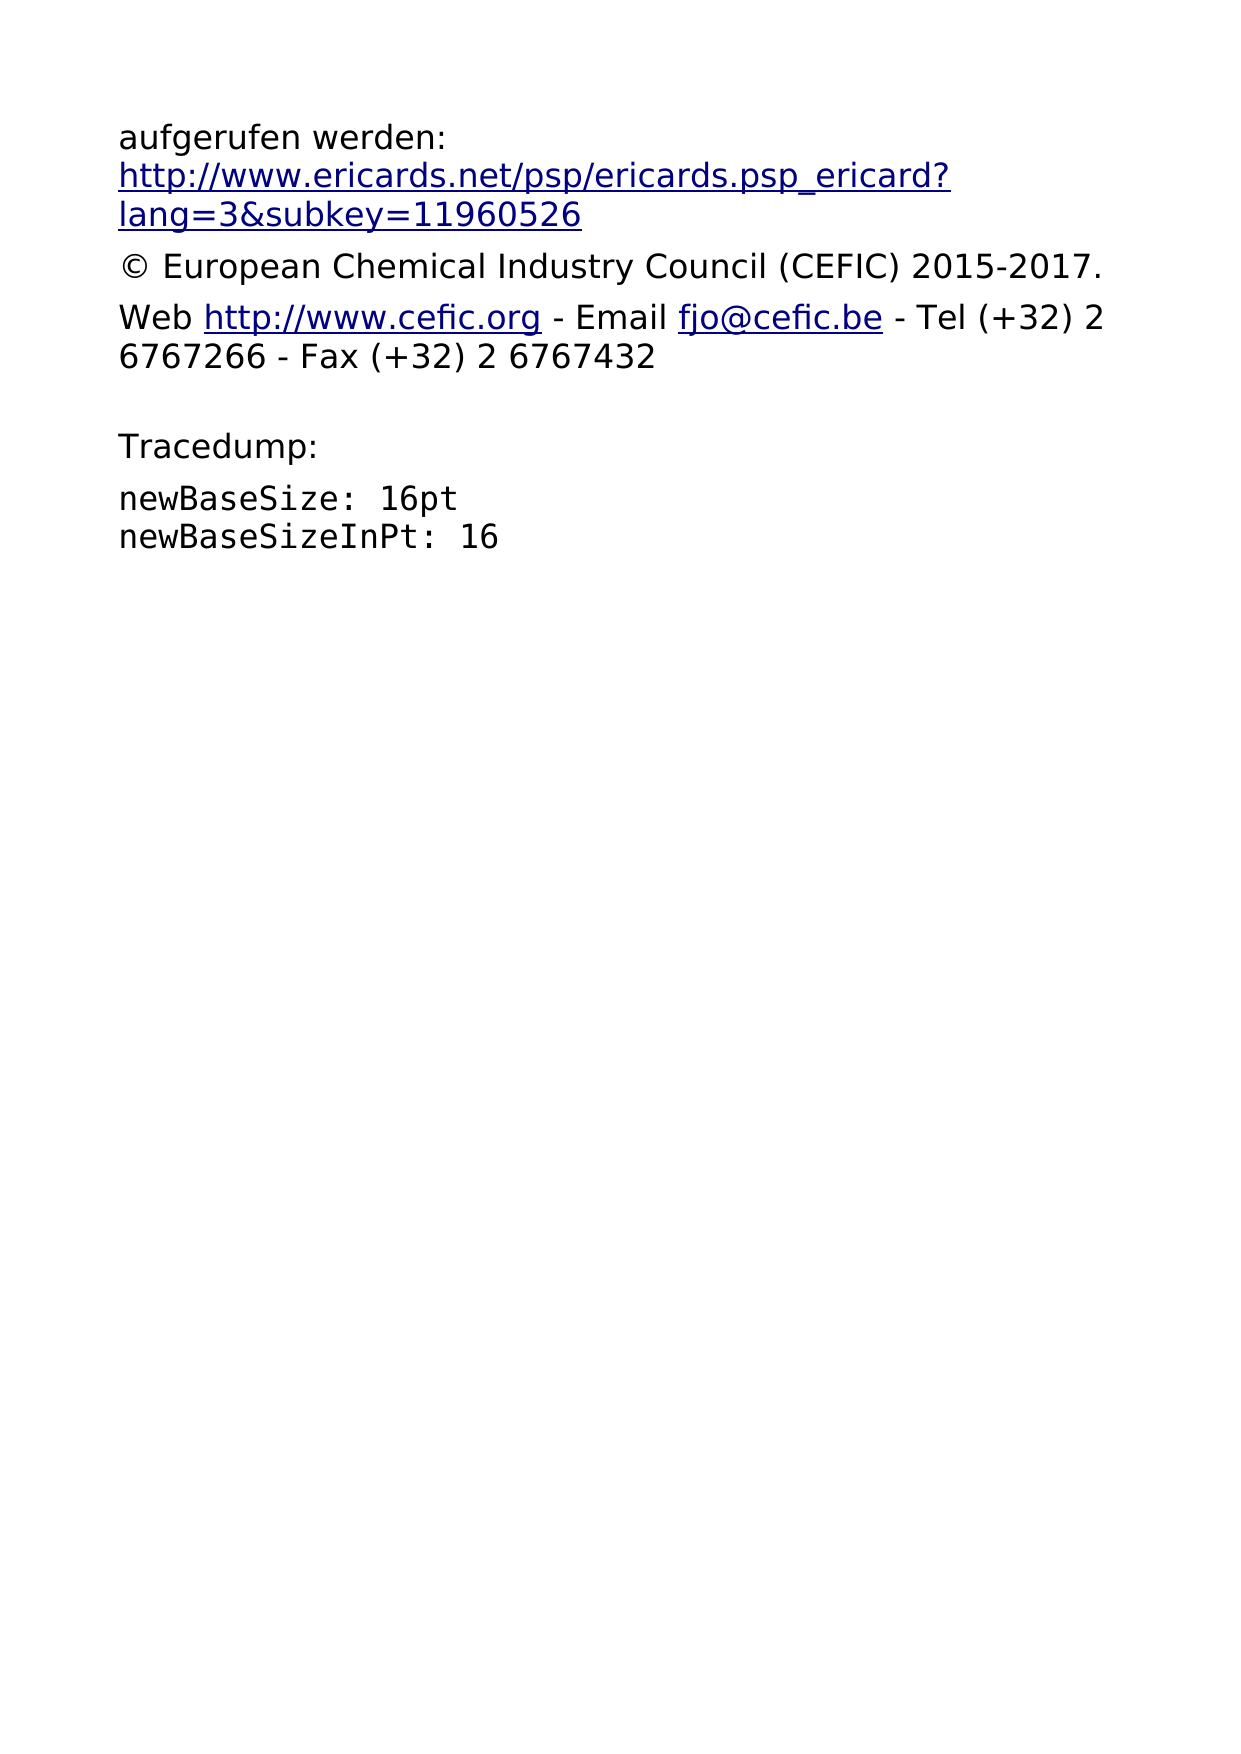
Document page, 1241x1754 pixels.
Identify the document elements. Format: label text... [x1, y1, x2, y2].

text Tracedump: [118, 389, 1122, 466]
text © European Chemical Industry Council (CEFIC) 2015-2017. [118, 247, 1122, 286]
text Web http://www.cefic.org - Email fjo@cefic.be - Tel (+32) 2 6767266 - Fax (+32) 2 6767432 [118, 298, 1122, 376]
text aufgerufen werden: http://www.ericards.net/psp/ericards.psp_ericard?lang=3&subkey=11960526 [118, 118, 1122, 235]
text newBaseSize: 16pt newBaseSizeInPt: 16 [118, 479, 1122, 557]
